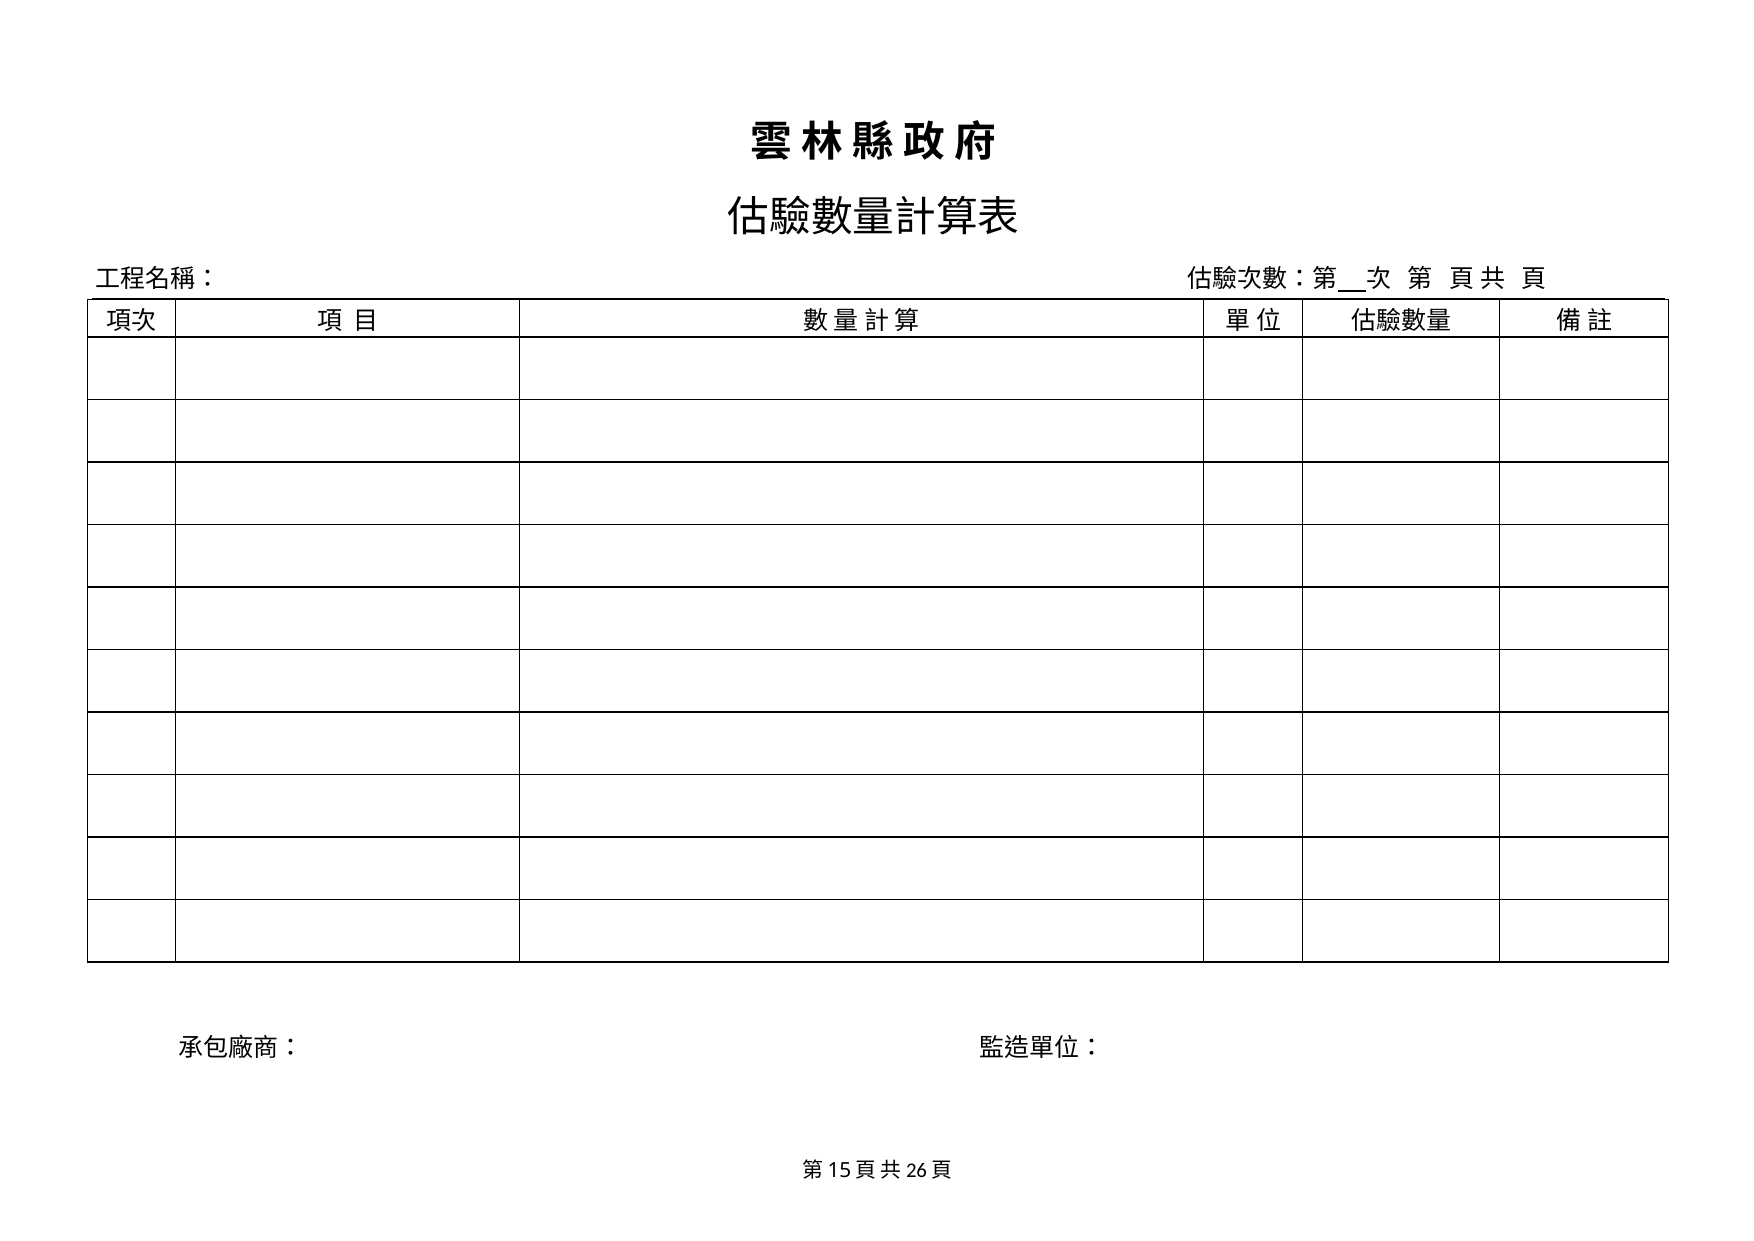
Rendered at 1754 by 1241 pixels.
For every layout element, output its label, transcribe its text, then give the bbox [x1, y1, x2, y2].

table_cell [1500, 525, 1668, 586]
table_header 估驗次數：第 次 第 頁 共 頁 [1178, 257, 1665, 297]
table_cell [1204, 525, 1302, 586]
table_cell [176, 838, 519, 899]
table_header [626, 1002, 951, 1088]
table_cell 備 註 [1500, 300, 1668, 336]
table_header 工程名稱： [92, 257, 1178, 297]
table_cell [1500, 838, 1668, 899]
table_cell [87, 244, 1669, 299]
table_cell 單 位 [1204, 300, 1302, 336]
table_cell [88, 588, 175, 649]
table_header 承包廠商： [88, 1002, 393, 1088]
table_cell [1303, 588, 1499, 649]
table_cell [1303, 338, 1499, 399]
table_cell [176, 650, 519, 711]
table_cell [88, 775, 175, 836]
table_cell [1204, 338, 1302, 399]
table_cell [520, 400, 1203, 461]
table_cell [1500, 900, 1668, 961]
table_cell [176, 775, 519, 836]
table_cell [520, 588, 1203, 649]
table_cell [1204, 775, 1302, 836]
table_cell [176, 588, 519, 649]
table_header 監造單位： [951, 1002, 1401, 1088]
table_cell [88, 650, 175, 711]
table_cell [88, 525, 175, 586]
table_cell [1500, 400, 1668, 461]
table_cell [1303, 525, 1499, 586]
table_cell 項 目 [176, 300, 519, 336]
table_header [1401, 1002, 1489, 1088]
table_cell [1204, 900, 1302, 961]
table_cell 估驗數量計算表 [87, 171, 1669, 244]
table_cell 項次 [88, 300, 175, 336]
table_cell [1204, 838, 1302, 899]
table_cell [88, 900, 175, 961]
table_header [394, 1002, 547, 1088]
table_cell [176, 900, 519, 961]
table_cell [1500, 588, 1668, 649]
table_header 雲 林 縣 政 府 [87, 106, 1669, 171]
table_header [547, 1002, 626, 1088]
table_cell [1500, 650, 1668, 711]
table_cell [1500, 338, 1668, 399]
table_cell [520, 650, 1203, 711]
table_cell [176, 463, 519, 524]
table_cell [520, 838, 1203, 899]
table_cell [520, 713, 1203, 774]
table_cell [1204, 713, 1302, 774]
table_cell [88, 713, 175, 774]
table_cell [1303, 650, 1499, 711]
table_cell [176, 400, 519, 461]
table_cell [520, 775, 1203, 836]
table_cell [176, 525, 519, 586]
table_header [1489, 1002, 1664, 1088]
table_cell [1204, 400, 1302, 461]
table_cell [88, 400, 175, 461]
table_cell [520, 900, 1203, 961]
table_cell [88, 463, 175, 524]
table_cell [1303, 713, 1499, 774]
table_cell [1303, 775, 1499, 836]
table_cell [176, 338, 519, 399]
table_cell [1500, 463, 1668, 524]
table_cell [1303, 400, 1499, 461]
table_cell [176, 713, 519, 774]
table_cell [1204, 650, 1302, 711]
table_cell [1204, 463, 1302, 524]
table_cell [88, 838, 175, 899]
table_cell 數 量 計 算 [520, 300, 1203, 336]
table_cell [520, 525, 1203, 586]
table_cell [1204, 588, 1302, 649]
table_cell [1303, 463, 1499, 524]
table_cell [1500, 713, 1668, 774]
table_cell [1303, 838, 1499, 899]
table_cell [1500, 775, 1668, 836]
table_cell [520, 463, 1203, 524]
table_cell [88, 338, 175, 399]
table_cell 估驗數量 [1303, 300, 1499, 336]
table_cell [520, 338, 1203, 399]
table_cell [1303, 900, 1499, 961]
